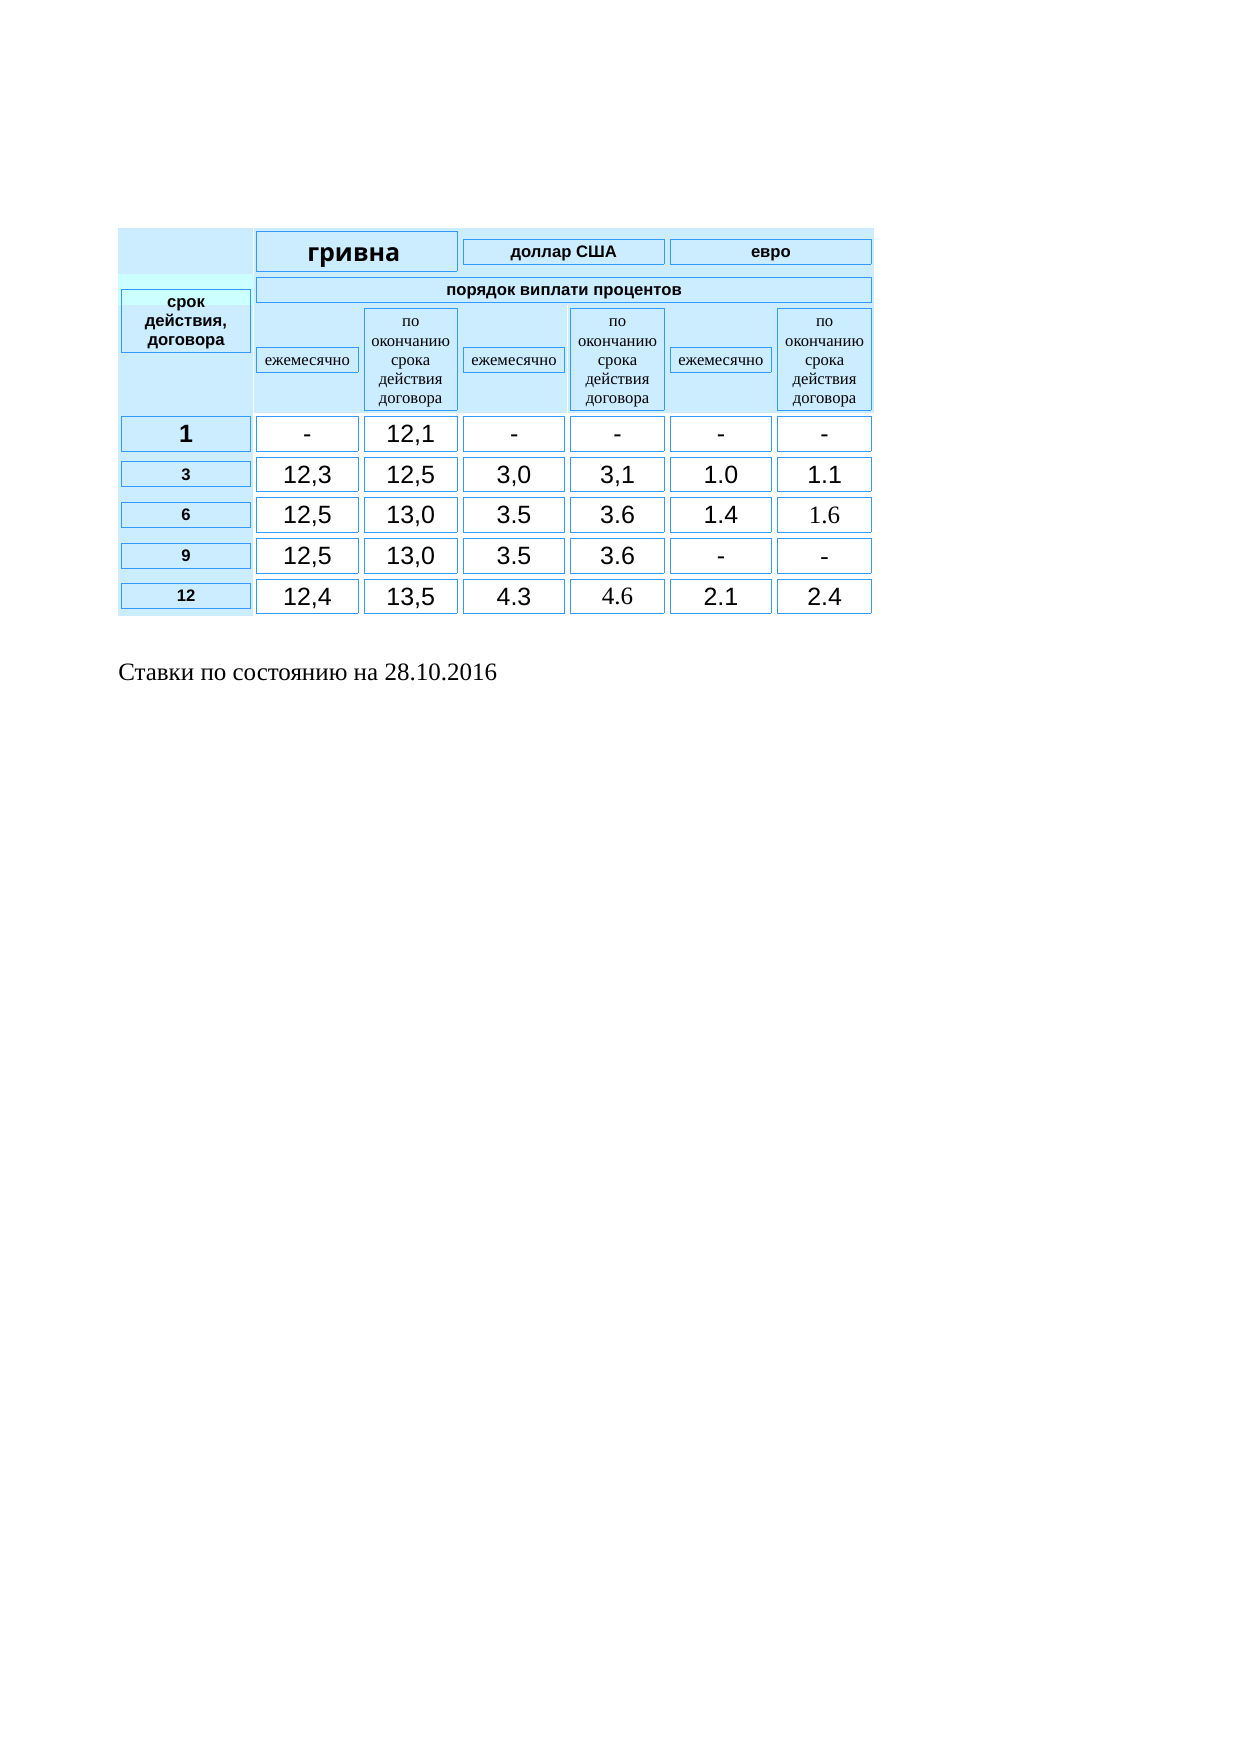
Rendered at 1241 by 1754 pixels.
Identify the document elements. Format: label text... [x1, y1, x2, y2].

table_header срок действия, договора [122, 305, 250, 352]
table_cell 1,6 [774, 494, 874, 535]
table_cell 3,6 [568, 535, 667, 576]
table_cell 3,1 [568, 454, 667, 494]
table_cell 3,5 [460, 535, 567, 576]
table_cell 12,3 [254, 454, 361, 494]
table_cell 3,0 [460, 454, 567, 494]
table_header евро [667, 228, 874, 274]
table_cell - [254, 413, 361, 454]
table_cell 6 [118, 494, 253, 535]
table_cell ежемесячно [667, 305, 774, 413]
table_cell 2,1 [667, 576, 774, 616]
table_cell 4,3 [460, 576, 567, 616]
table_cell ежемесячно [460, 305, 567, 413]
table_cell 3,5 [460, 494, 567, 535]
table_cell 13,0 [361, 494, 460, 535]
table_cell - [774, 413, 874, 454]
table_cell - [774, 535, 874, 576]
table_cell 12,5 [361, 454, 460, 494]
table_cell по окончанию срока действия договора [361, 305, 460, 413]
table_cell 2,4 [774, 576, 874, 616]
table_cell 3,6 [568, 494, 667, 535]
table_cell 1 [118, 413, 253, 454]
table_cell порядок виплати процентов [254, 274, 874, 305]
table_cell - [568, 413, 667, 454]
table_header доллар США [460, 228, 667, 274]
table_cell - [667, 413, 774, 454]
text Ставки по состоянию на 28.10.2016 [118, 657, 1122, 686]
table_cell - [667, 535, 774, 576]
table_header срок действия, договора [118, 228, 253, 274]
table_cell 1,0 [667, 454, 774, 494]
table_cell 13,5 [361, 576, 460, 616]
table_cell 1,4 [667, 494, 774, 535]
table_header гривна [254, 228, 460, 274]
table_cell 12,4 [254, 576, 361, 616]
table_cell 3 [118, 454, 253, 494]
table_cell 12,5 [254, 535, 361, 576]
table_cell по окончанию срока действия договора [568, 305, 667, 413]
table_cell по окончанию срока действия договора [774, 305, 874, 413]
table_cell - [460, 413, 567, 454]
table_cell 1,1 [774, 454, 874, 494]
table_cell 12,1 [361, 413, 460, 454]
table_header срок действия, договора [118, 305, 253, 413]
table_cell 4,6 [568, 576, 667, 616]
table_cell 12,5 [254, 494, 361, 535]
table_cell 12 [118, 576, 253, 616]
table_cell 13,0 [361, 535, 460, 576]
table_cell ежемесячно [254, 305, 361, 413]
table_cell 9 [118, 535, 253, 576]
